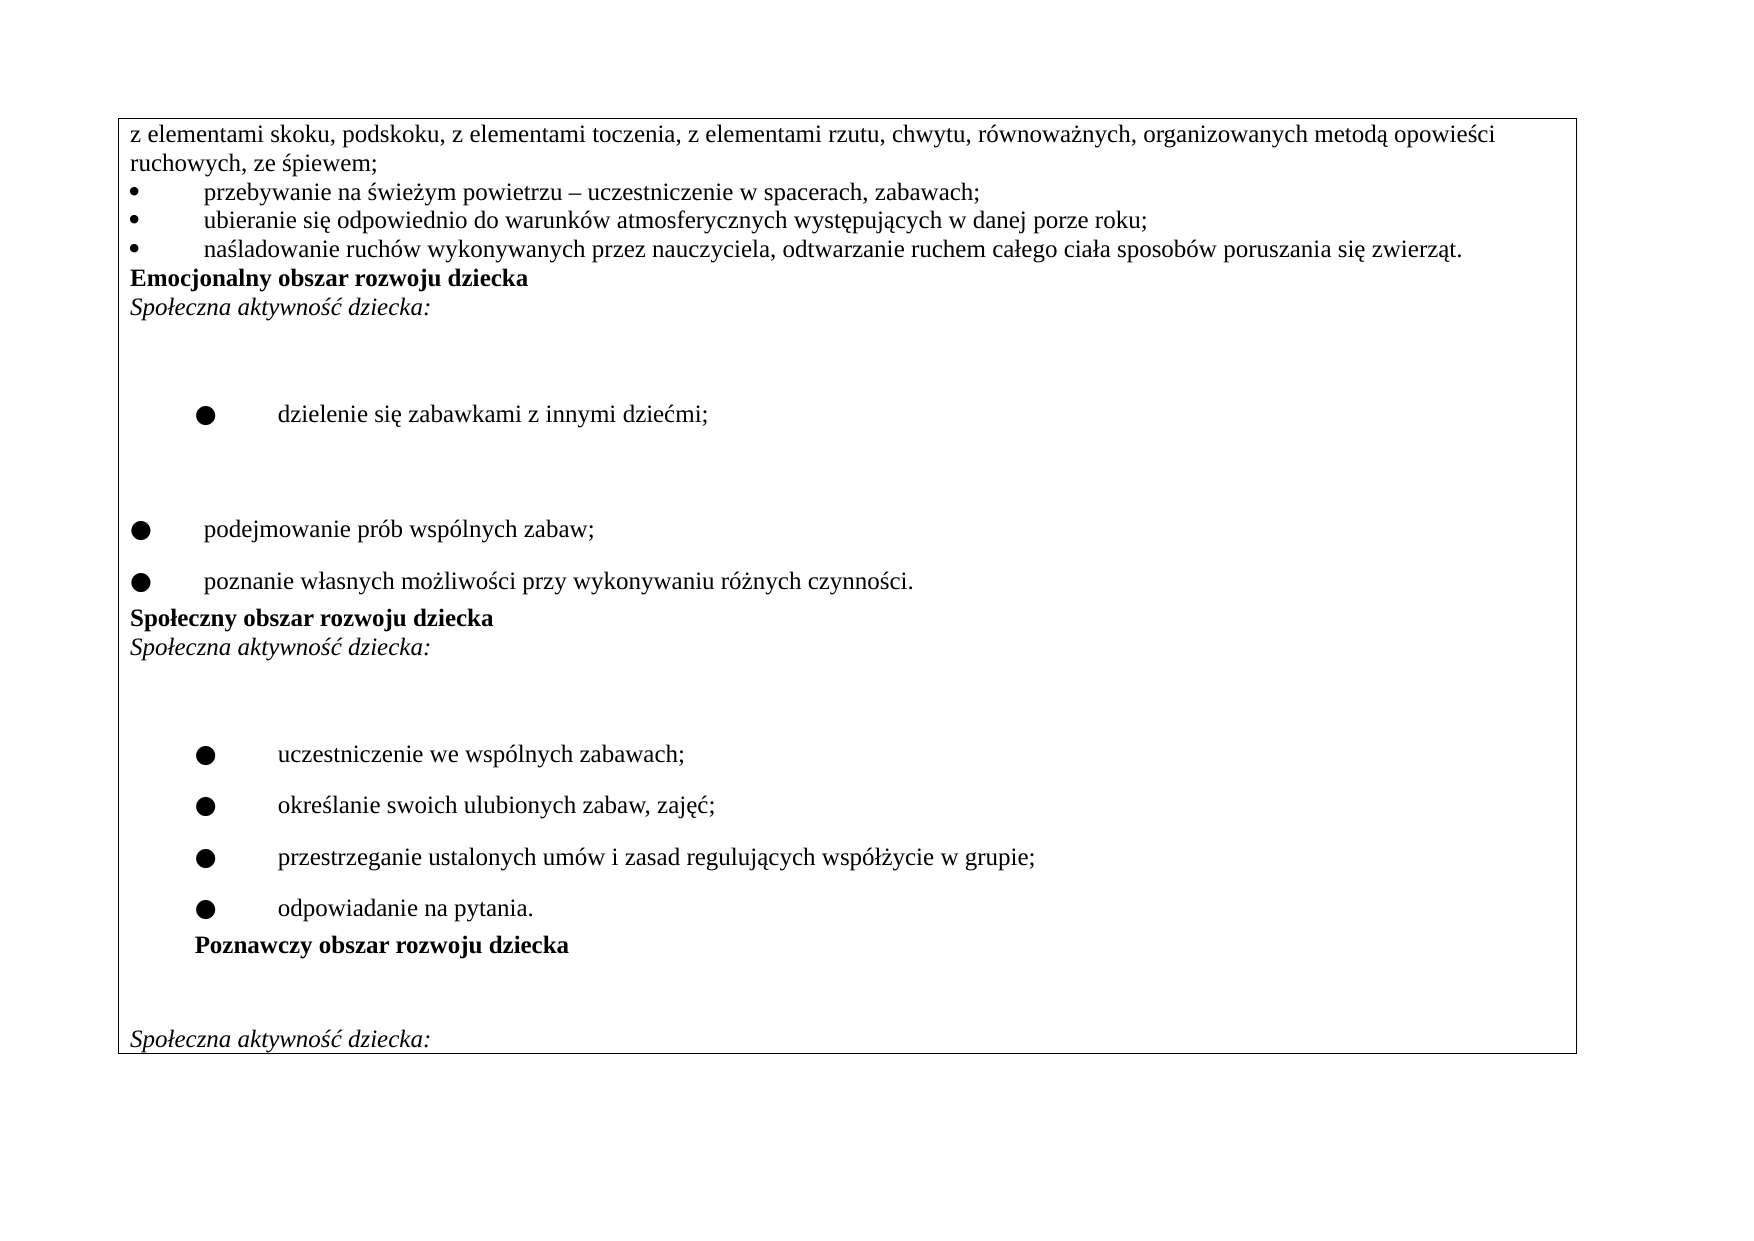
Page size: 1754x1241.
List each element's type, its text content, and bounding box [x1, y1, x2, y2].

table_cell Treści programowe: Fizyczny obszar rozwoju dziecka Społeczna aktywność dziecka: korzystanie z własnych zmysłów: rozpoznawanie smaku, zapachu, słyszanych dźwięków, rozpoznawanie za pomocą wzroku, dotyku; zdejmowanie ubrań, butów, umieszczanie ich w wyznaczonym miejscu w szatni; spożywanie posiłków – prawidłowe posługiwanie się łyżką, widelcem; odkładanie prac na półki indywidualne; udział w porządkowaniu sali po skończonej zabawie. Językowa aktywność dziecka: rozwijanie sprawności całego ciała (w toku wykonywania czynności samoobsługowych, zabaw ruchowych); nabywanie koordynacji ruchowej; nabywanie koordynacji wzrokowo-ruchowej, np. powtarzanie prostych ruchów innej osoby w czasie zabawy. Artystyczna aktywność dziecka: uczestniczenie w zabawach rytmicznych i ruchowych; rytmiczne poruszanie się przy muzyce. Ruchowa i zdrowotna aktywność dziecka: uczestniczenie w zabawach ruchowych: kształtujących postawę, orientacyjno-porządkowych, bieżnych, z elementami czworakowania, z elementami skoku, podskoku, z elementami toczenia, z elementami rzutu, chwytu, równoważnych, organizowanych metodą opowieści ruchowych, ze śpiewem; przebywanie na świeżym powietrzu – uczestniczenie w spacerach, zabawach; ubieranie się odpowiednio do warunków atmosferycznych występujących w danej porze roku; naśladowanie ruchów wykonywanych przez nauczyciela, odtwarzanie ruchem całego ciała sposobów poruszania się zwierząt. Emocjonalny obszar rozwoju dziecka Społeczna aktywność dziecka: dzielenie się zabawkami z innymi dziećmi; podejmowanie prób wspólnych zabaw; poznanie własnych możliwości przy wykonywaniu różnych czynności. Społeczny obszar rozwoju dziecka Społeczna aktywność dziecka: uczestniczenie we wspólnych zabawach; określanie swoich ulubionych zabaw, zajęć; przestrzeganie ustalonych umów i zasad regulujących współżycie w grupie; odpowiadanie na pytania. Poznawczy obszar rozwoju dziecka Społeczna aktywność dziecka: wymienianie i nazywanie wybranych zawodów; określanie tego, co dziecko lubi robić; odgrywanie różnych ról zawodowych w zabawie; poznawanie czynności, jakie wykonują osoby z najbliższego otoczenia, nazywanie narzędzi pracy, zwrócenie uwagi na ubiór tych osób. Językowa aktywność dziecka: rozpoznawanie sztucznie otrzymywanych dźwięków, np. poprzez pocieranie, gniecenie różnych rodzajów papieru lub stukanie przedmiotami; wypowiadanie się na temat obrazka, ilustracji, wysłuchanego tekstu; słuchanie wierszy, opowiadań, odpowiadanie na pytania dotyczące utworu literackiego; powtarzanie krótkich rymowanek; wypowiadanie się prostymi zdaniami; recytowanie, indywidualnie i zespołowo, krótkich wierszy; stopniowe poznawanie określeń dotyczących położenia przedmiotu w przestrzeni; rytmiczne powtarzanie tekstów rymowanek, krótkich wierszy. Artystyczna aktywność dziecka: słuchanie piosenek w wykonaniu nauczyciela; nauka prostych piosenek fragmentami metodą ze słuchu; śpiewanie piosenek razem z osobą dorosłą; uczestniczenie w zabawach rytmicznych, ruchowych; rytmiczne poruszanie się przy muzyce; uczestniczenie w zabawach naśladowczych; rysowanie, malowanie farbami plakatowymi, lepienie z gliny, masy solnej; oglądanie książek i czasopism umieszczonych w kąciku książki; uczestniczenie w zabawach konstrukcyjnych. Aktywność poznawcza: wykorzystywanie w zabawach różnych zabawek, przedmiotów; wymienianie poglądów na temat ulubionych zabawek; powtarzanie z pamięci wierszy, rymowanek, piosenek w połączeniu z ruchem; nauka na pamięć krótkich wierszy i piosenek treściowo bliskich dzieciom oraz sytuacjom, z jakimi się spotykają; uczestniczenie w zabawach twórczych (głównie tematycznych, konstrukcyjnych i ruchowych); uczestniczenie w zabawach – rozwiązywanie prostych zagadek; porządkowanie jednorodnych obiektów w otoczeniu na podstawie różnic występujących między nimi; obserwowanie zmian zachodzących w przyrodzie późną jesienią, występujących zjawisk atmosferycznych np. padającego deszczu; obserwowanie w sposób bezpośredni zmian zachodzących w przyrodzie; wskazywanie istotnych różnic pomiędzy dwoma przedmiotami, obrazkami; określanie położenia przedmiotów w przestrzeni; stosowanie określeń: na, pod, przed, za, wysoko, nisko; składanie pociętych obrazków w całość według podanego wzoru. Program wychowania przedszkolnego, Grupa MAC S.A. 2020 (s. 41–45, 50, 52, 53, 56, 59, 60, 61, 65, 66, 71–73, 75). [119, 119, 1576, 1052]
